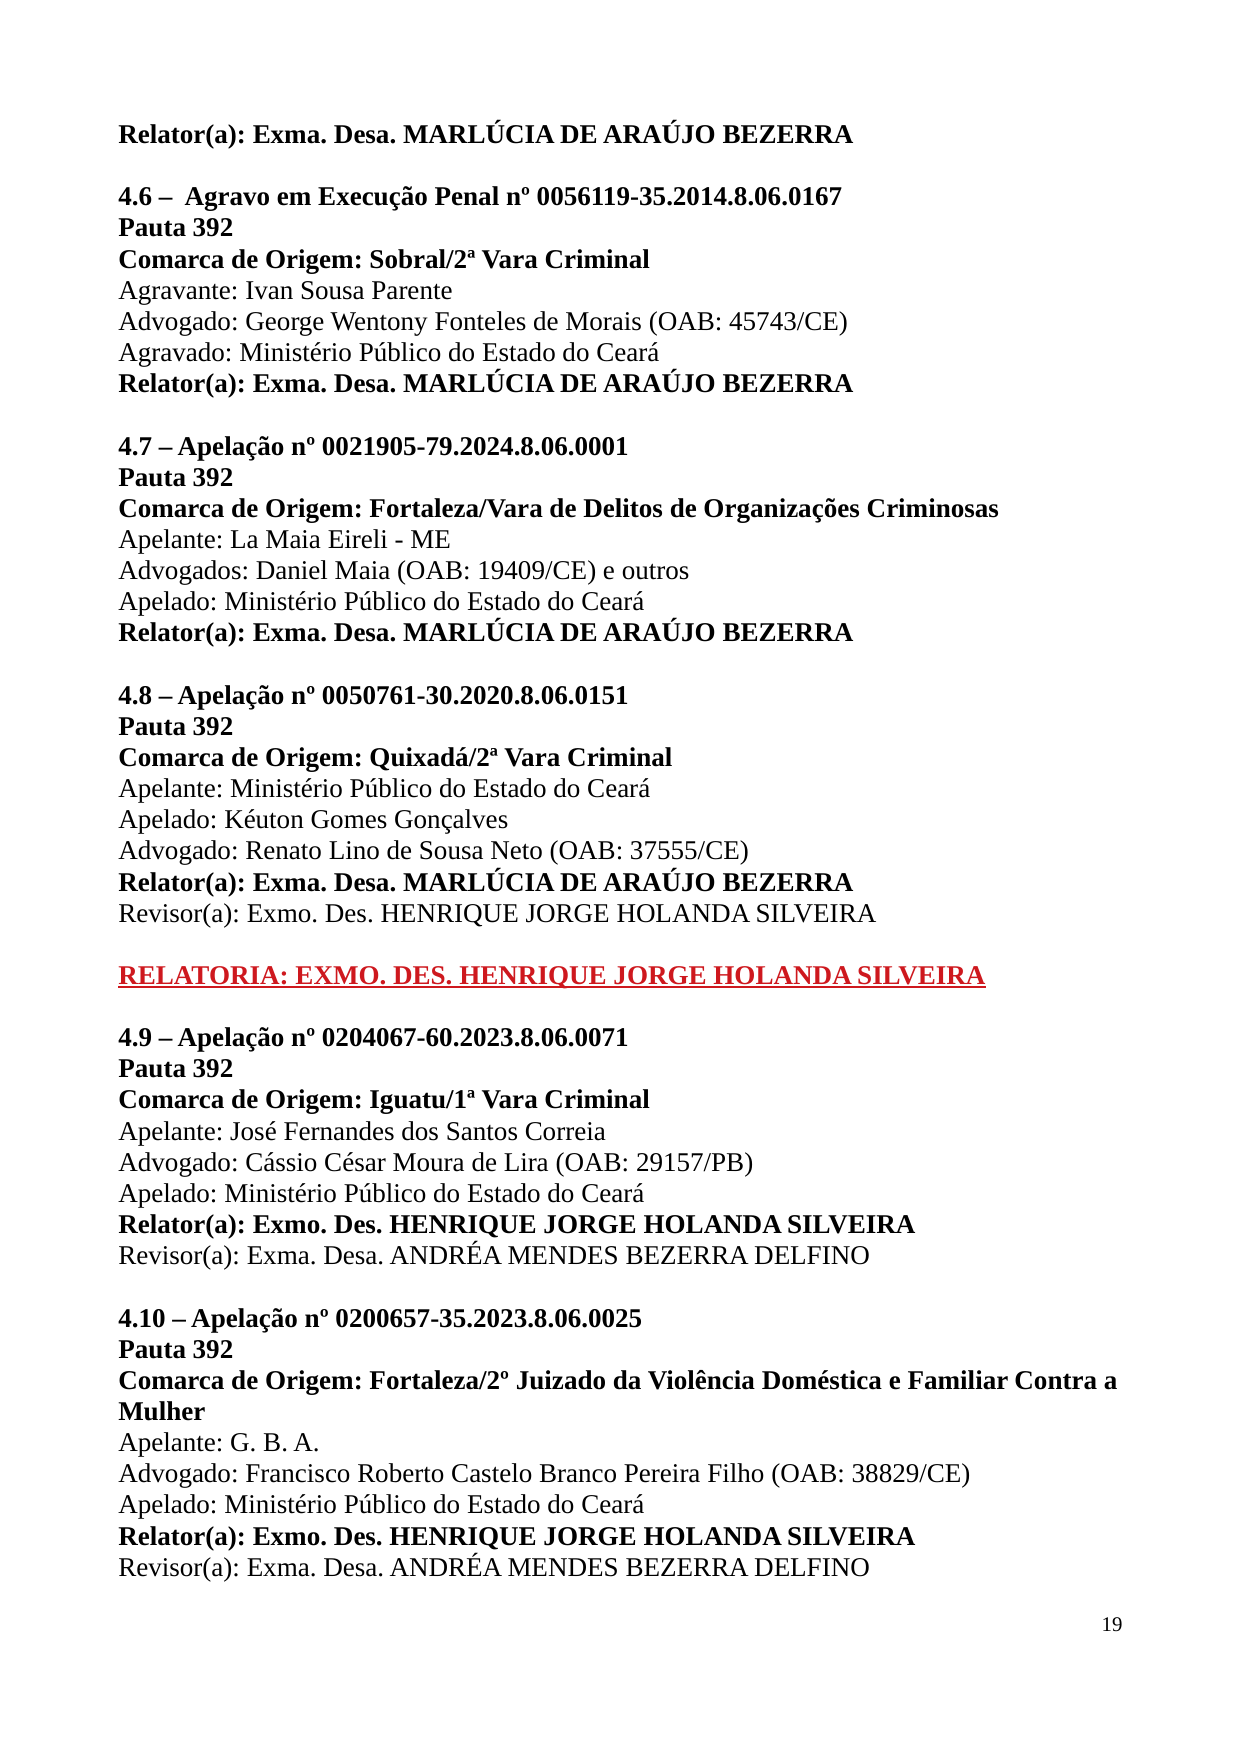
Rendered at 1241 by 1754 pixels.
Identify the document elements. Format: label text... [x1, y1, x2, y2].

text Comarca de Origem: Sobral/2ª Vara Criminal [118, 243, 1122, 274]
text Advogado: Francisco Roberto Castelo Branco Pereira Filho (OAB: 38829/CE) [118, 1457, 1122, 1488]
text Relator(a): Exma. Desa. MARLÚCIA DE ARAÚJO BEZERRA [118, 616, 1122, 648]
text Apelado: Ministério Público do Estado do Ceará [118, 585, 1122, 616]
text Pauta 392 [118, 212, 1122, 243]
text Apelado: Kéuton Gomes Gonçalves [118, 803, 1122, 834]
text Comarca de Origem: Iguatu/1ª Vara Criminal [118, 1084, 1122, 1115]
text RELATORIA: EXMO. DES. HENRIQUE JORGE HOLANDA SILVEIRA [118, 959, 1122, 990]
text Comarca de Origem: Fortaleza/Vara de Delitos de Organizações Criminosas [118, 492, 1122, 523]
text Relator(a): Exma. Desa. MARLÚCIA DE ARAÚJO BEZERRA [118, 367, 1122, 398]
text Apelado: Ministério Público do Estado do Ceará [118, 1177, 1122, 1208]
text Advogados: Daniel Maia (OAB: 19409/CE) e outros [118, 554, 1122, 585]
text Pauta 392 [118, 1052, 1122, 1084]
text 4.6 – Agravo em Execução Penal nº 0056119-35.2014.8.06.0167 [118, 180, 1122, 212]
text Comarca de Origem: Quixadá/2ª Vara Criminal [118, 741, 1122, 772]
text 4.9 – Apelação nº 0204067-60.2023.8.06.0071 [118, 1021, 1122, 1052]
text Relator(a): Exma. Desa. MARLÚCIA DE ARAÚJO BEZERRA [118, 866, 1122, 897]
text Apelante: Ministério Público do Estado do Ceará [118, 772, 1122, 803]
text Pauta 392 [118, 1333, 1122, 1364]
text Comarca de Origem: Fortaleza/2º Juizado da Violência Doméstica e Familiar Contra a Mulher [118, 1364, 1122, 1426]
text Revisor(a): Exma. Desa. ANDRÉA MENDES BEZERRA DELFINO [118, 1239, 1122, 1271]
text 4.7 – Apelação nº 0021905-79.2024.8.06.0001 [118, 429, 1122, 461]
text Relator(a): Exmo. Des. HENRIQUE JORGE HOLANDA SILVEIRA [118, 1208, 1122, 1239]
text Advogado: Renato Lino de Sousa Neto (OAB: 37555/CE) [118, 834, 1122, 866]
text Apelante: La Maia Eireli - ME [118, 523, 1122, 554]
text Pauta 392 [118, 710, 1122, 741]
text Pauta 392 [118, 461, 1122, 492]
text Relator(a): Exmo. Des. HENRIQUE JORGE HOLANDA SILVEIRA [118, 1520, 1122, 1551]
text Apelante: G. B. A. [118, 1426, 1122, 1457]
text Revisor(a): Exma. Desa. ANDRÉA MENDES BEZERRA DELFINO [118, 1551, 1122, 1582]
text Relator(a): Exma. Desa. MARLÚCIA DE ARAÚJO BEZERRA [118, 118, 1122, 149]
text Apelante: José Fernandes dos Santos Correia [118, 1115, 1122, 1146]
text 4.10 – Apelação nº 0200657-35.2023.8.06.0025 [118, 1302, 1122, 1333]
text Apelado: Ministério Público do Estado do Ceará [118, 1488, 1122, 1520]
text Agravado: Ministério Público do Estado do Ceará [118, 336, 1122, 367]
text Advogado: Cássio César Moura de Lira (OAB: 29157/PB) [118, 1146, 1122, 1177]
text Advogado: George Wentony Fonteles de Morais (OAB: 45743/CE) [118, 305, 1122, 336]
text Revisor(a): Exmo. Des. HENRIQUE JORGE HOLANDA SILVEIRA [118, 897, 1122, 928]
text Agravante: Ivan Sousa Parente [118, 274, 1122, 305]
text 4.8 – Apelação nº 0050761-30.2020.8.06.0151 [118, 679, 1122, 710]
